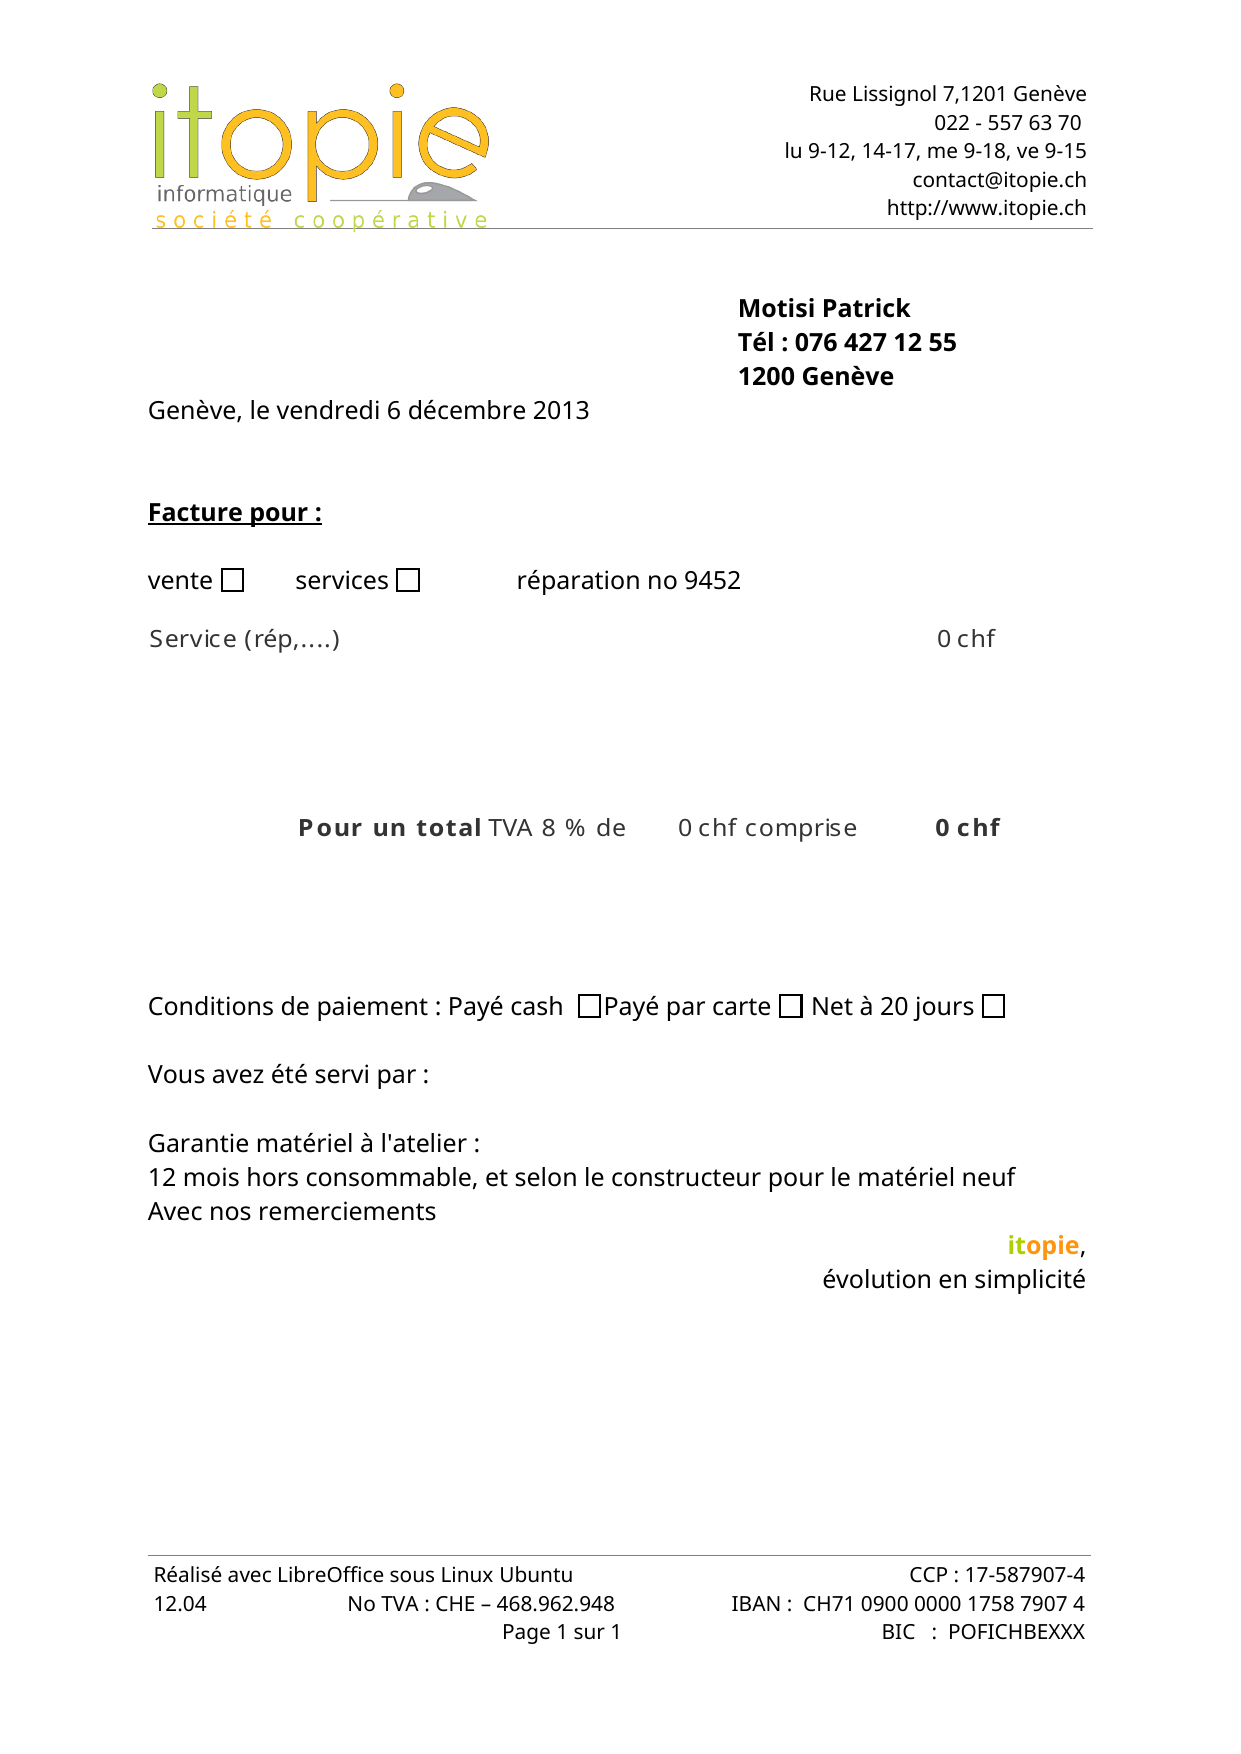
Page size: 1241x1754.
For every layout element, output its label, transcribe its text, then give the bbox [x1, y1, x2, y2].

text Facture pour : [148, 495, 1093, 529]
text Motisi Patrick [148, 290, 1093, 324]
text évolution en simplicité [148, 1262, 1093, 1296]
text 12 mois hors consommable, et selon le constructeur pour le matériel neuf [148, 1159, 1093, 1193]
text Tél : 076 427 12 55 [148, 324, 1093, 358]
text Garantie matériel à l'atelier : [148, 1125, 1093, 1159]
text 1200 Genève [148, 358, 1093, 392]
text Conditions de paiement : Payé cash Payé par carte Net à 20 jours [148, 989, 1093, 1023]
text vente services réparation no 9452 [148, 563, 1093, 597]
text Genève, le vendredi 6 décembre 2013 [148, 392, 1093, 427]
text itopie, [148, 1227, 1093, 1262]
picture [138, 72, 500, 244]
text Avec nos remerciements [148, 1193, 1093, 1227]
text Vous avez été servi par : [148, 1057, 1093, 1091]
